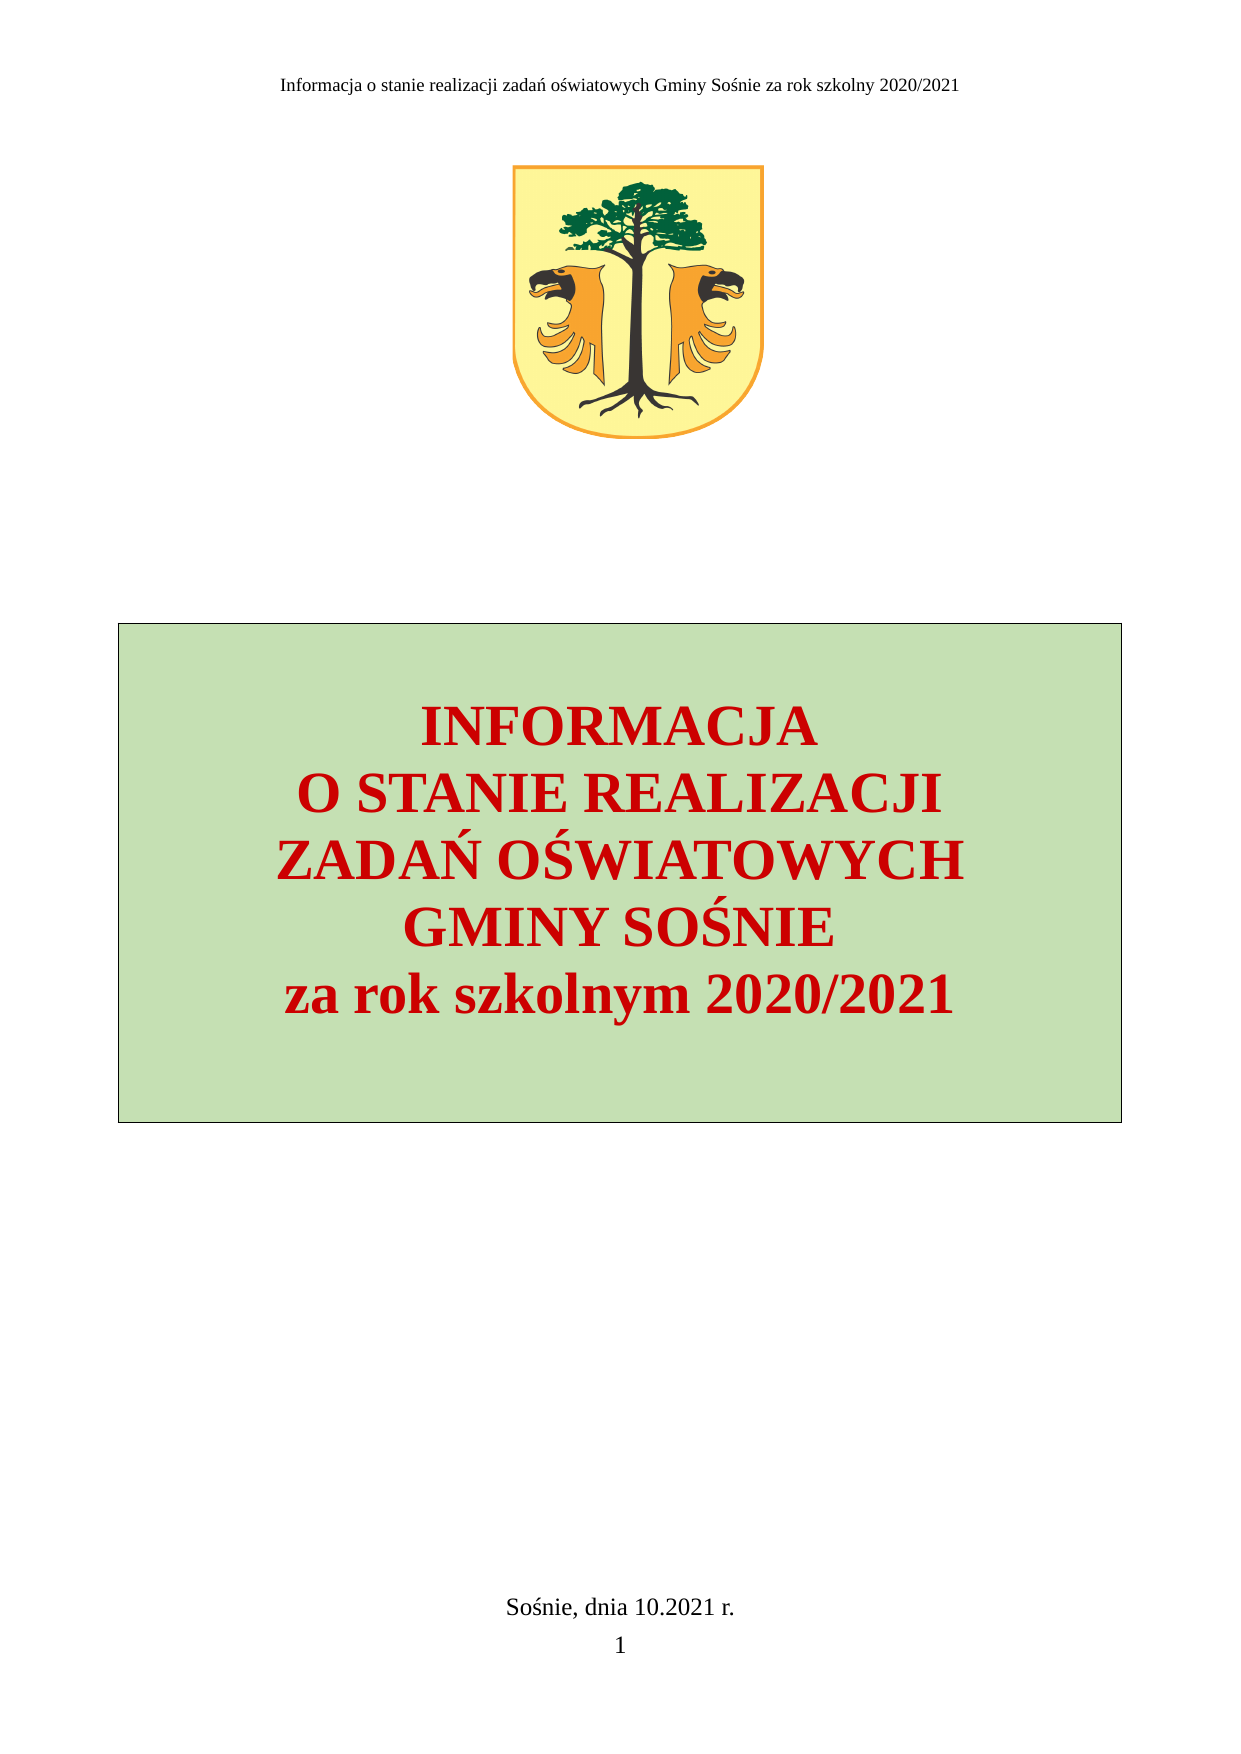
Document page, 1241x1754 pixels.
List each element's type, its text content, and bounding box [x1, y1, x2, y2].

text Sośnie, dnia 10.2021 r. [118, 1592, 1122, 1621]
table_header INFORMACJA O STANIE REALIZACJI ZADAŃ OŚWIATOWYCH GMINY SOŚNIE za rok szkolnym 2020/2021 [119, 624, 1121, 1122]
